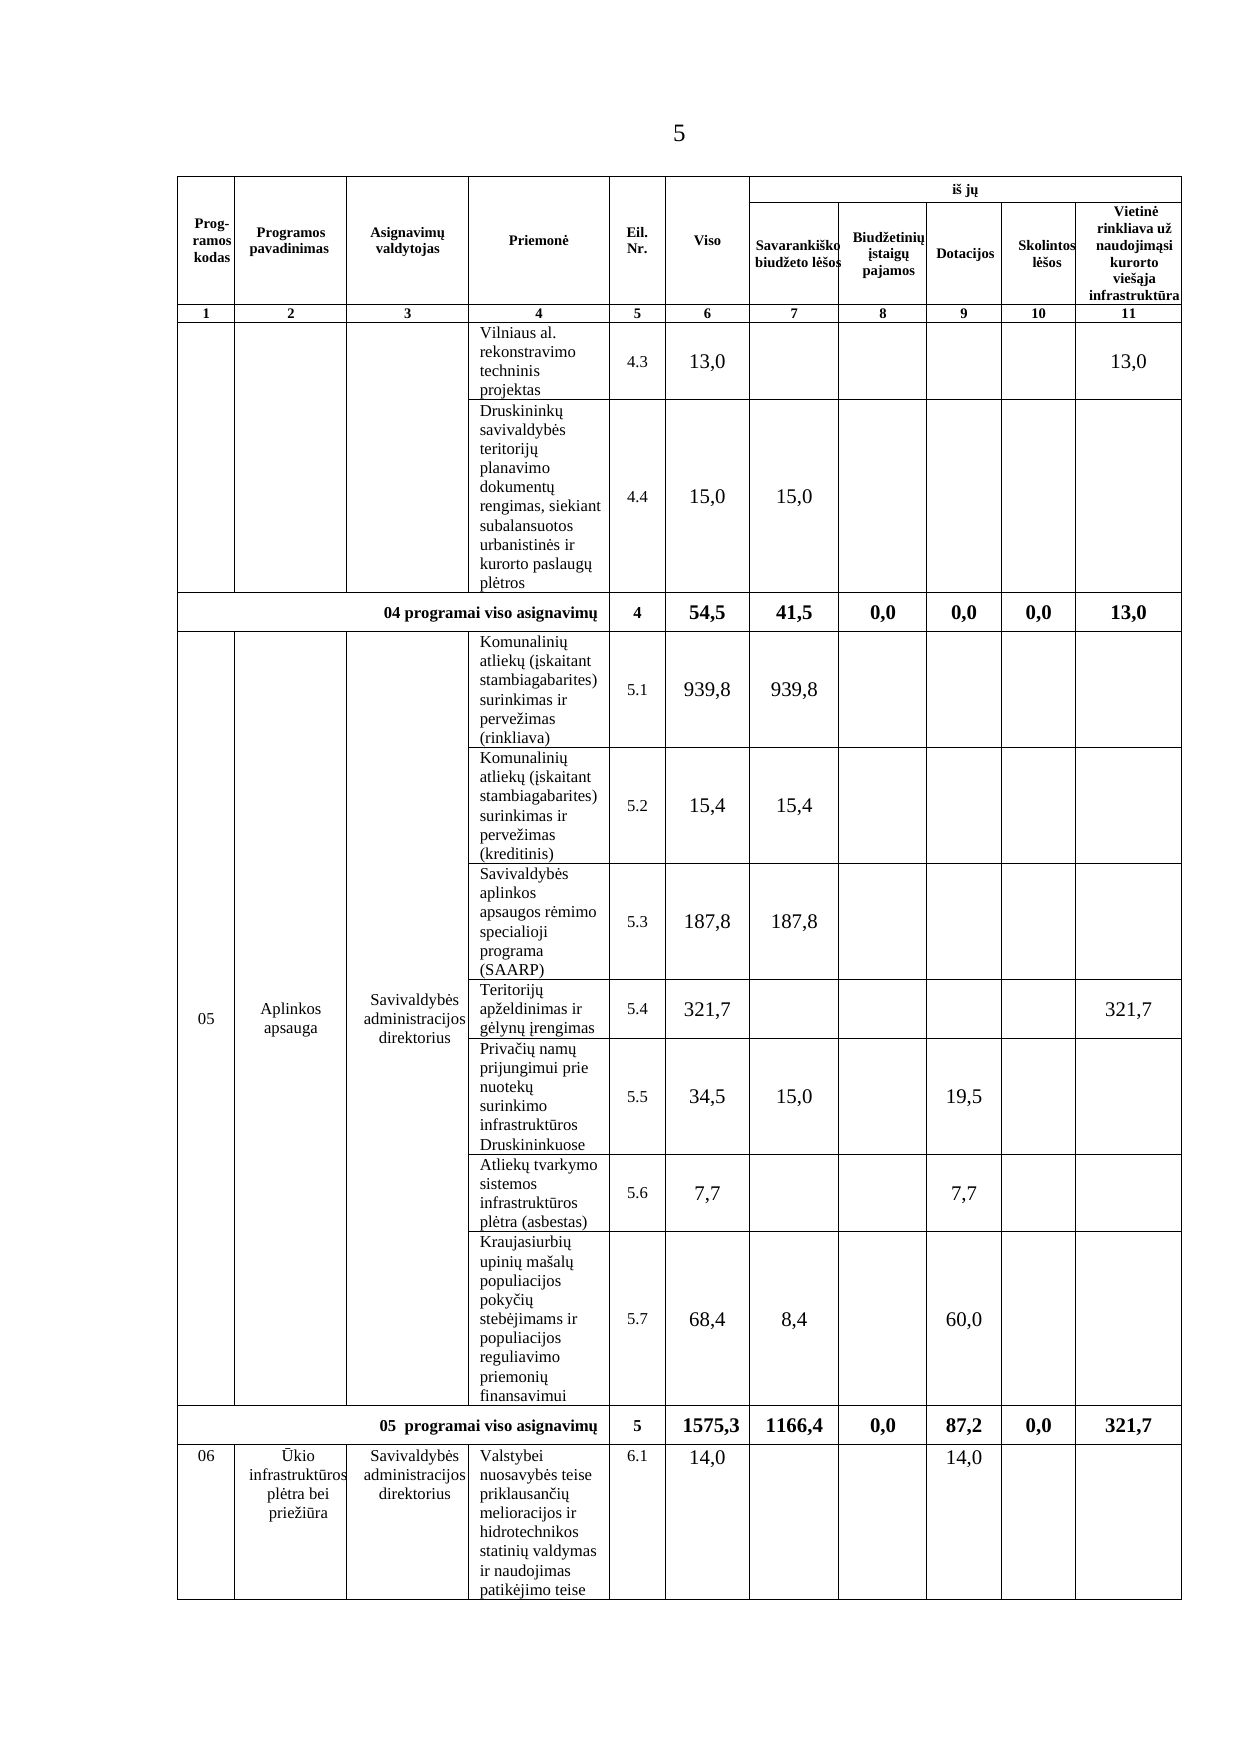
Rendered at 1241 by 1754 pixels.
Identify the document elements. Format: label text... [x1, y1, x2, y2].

table_cell 8 [839, 305, 926, 322]
table_cell [1002, 1155, 1075, 1231]
table_cell Ūkio infrastruktūros plėtra bei priežiūra [235, 1445, 346, 1599]
table_cell 0,0 [1002, 1406, 1075, 1444]
table_cell 7 [750, 305, 838, 322]
table_cell 4.4 [610, 400, 665, 592]
table_cell 0,0 [839, 1406, 926, 1444]
table_cell 13,0 [1076, 593, 1181, 631]
table_cell 5.7 [610, 1232, 665, 1405]
table_cell [1076, 400, 1181, 592]
table_cell [1002, 1445, 1075, 1599]
table_cell 7,7 [666, 1155, 749, 1231]
table_cell [839, 1445, 926, 1599]
table_cell Aplinkos apsauga [235, 632, 346, 1405]
table_cell [1002, 632, 1075, 747]
table_cell 3 [347, 305, 468, 322]
table_cell 14,0 [927, 1445, 1001, 1599]
table_cell [1002, 864, 1075, 979]
table_cell 60,0 [927, 1232, 1001, 1405]
table_cell Komunalinių atliekų (įskaitant stambiagabarites) surinkimas ir pervežimas (kreditinis) [469, 748, 609, 863]
table_cell 5.6 [610, 1155, 665, 1231]
table_cell [750, 1445, 838, 1599]
table_cell [927, 748, 1001, 863]
table_cell [1076, 632, 1181, 747]
table_cell Kraujasiurbių upinių mašalų populiacijos pokyčių stebėjimams ir populiacijos reguliavimo priemonių finansavimui [469, 1232, 609, 1405]
table_cell 1 [178, 305, 234, 322]
table_cell [1076, 1445, 1181, 1599]
table_cell Savivaldybės administracijos direktorius [347, 632, 468, 1405]
table_cell [1076, 1232, 1181, 1405]
table_cell [1076, 864, 1181, 979]
table_cell [750, 323, 838, 399]
table_cell 1575,3 [666, 1406, 749, 1444]
table_cell [839, 1039, 926, 1153]
table_cell 1166,4 [750, 1406, 838, 1444]
table_cell Savarankiško biudžeto lėšos [750, 203, 838, 304]
table_cell [839, 1232, 926, 1405]
table_cell [1002, 980, 1075, 1037]
table_cell [839, 864, 926, 979]
table_cell 8,4 [750, 1232, 838, 1405]
table_cell [1076, 748, 1181, 863]
table_cell 05 [178, 632, 234, 1405]
table_cell [1002, 323, 1075, 399]
table_cell [1002, 1039, 1075, 1153]
table_cell 11 [1076, 305, 1181, 322]
table_cell 13,0 [1076, 323, 1181, 399]
table_header Eil. Nr. [610, 177, 665, 304]
table_cell [839, 632, 926, 747]
table_cell Biudžetinių įstaigų pajamos [839, 203, 926, 304]
table_cell [927, 980, 1001, 1037]
table_cell [750, 980, 838, 1037]
table_cell Valstybei nuosavybės teise priklausančių melioracijos ir hidrotechnikos statinių valdymas ir naudojimas patikėjimo teise [469, 1445, 609, 1599]
table_cell 04 programai viso asignavimų [178, 593, 609, 631]
table_cell [927, 632, 1001, 747]
table_cell 15,4 [666, 748, 749, 863]
table_cell 15,4 [750, 748, 838, 863]
table_cell 939,8 [750, 632, 838, 747]
table_cell 0,0 [927, 593, 1001, 631]
table_cell Dotacijos [927, 203, 1001, 304]
table_cell [178, 323, 234, 592]
table_cell 15,0 [666, 400, 749, 592]
table_cell 0,0 [839, 593, 926, 631]
table_cell 321,7 [666, 980, 749, 1037]
table_cell 68,4 [666, 1232, 749, 1405]
table_cell 939,8 [666, 632, 749, 747]
table_cell Druskininkų savivaldybės teritorijų planavimo dokumentų rengimas, siekiant subalansuotos urbanistinės ir kurorto paslaugų plėtros [469, 400, 609, 592]
table_cell 6.1 [610, 1445, 665, 1599]
table_cell 5.4 [610, 980, 665, 1037]
table_cell 5.1 [610, 632, 665, 747]
table_cell 5.2 [610, 748, 665, 863]
table_cell [839, 323, 926, 399]
table_header Asignavimų valdytojas [347, 177, 468, 304]
table_cell [347, 323, 468, 592]
table_cell 4 [469, 305, 609, 322]
table_cell 187,8 [666, 864, 749, 979]
table_cell 15,0 [750, 400, 838, 592]
table_cell Privačių namų prijungimui prie nuotekų surinkimo infrastruktūros Druskininkuose [469, 1039, 609, 1153]
table_cell 5 [610, 1406, 665, 1444]
table_header Priemonė [469, 177, 609, 304]
table_cell 6 [666, 305, 749, 322]
table_cell Komunalinių atliekų (įskaitant stambiagabarites) surinkimas ir pervežimas (rinkliava) [469, 632, 609, 747]
table_cell [927, 323, 1001, 399]
table_header Programos pavadinimas [235, 177, 346, 304]
table_cell 187,8 [750, 864, 838, 979]
table_cell 7,7 [927, 1155, 1001, 1231]
table_cell 34,5 [666, 1039, 749, 1153]
table_cell [927, 400, 1001, 592]
table_cell 54,5 [666, 593, 749, 631]
table_cell 4.3 [610, 323, 665, 399]
table_cell [1002, 400, 1075, 592]
table_cell Savivaldybės aplinkos apsaugos rėmimo specialioji programa (SAARP) [469, 864, 609, 979]
table_cell 5.3 [610, 864, 665, 979]
table_cell 05 programai viso asignavimų [178, 1406, 609, 1444]
table_cell [839, 400, 926, 592]
table_cell [1002, 1232, 1075, 1405]
table_cell 14,0 [666, 1445, 749, 1599]
table_cell 87,2 [927, 1406, 1001, 1444]
table_cell 06 [178, 1445, 234, 1599]
table_header Viso [666, 177, 749, 304]
table_cell [839, 980, 926, 1037]
table_cell 41,5 [750, 593, 838, 631]
table_cell 0,0 [1002, 593, 1075, 631]
table_header Prog-ramos kodas [178, 177, 234, 304]
table_cell [839, 748, 926, 863]
table_cell [235, 323, 346, 592]
table_cell Atliekų tvarkymo sistemos infrastruktūros plėtra (asbestas) [469, 1155, 609, 1231]
table_cell Vietinė rinkliava už naudojimąsi kurorto viešąja infrastruktūra [1076, 203, 1181, 304]
table_cell Skolintos lėšos [1002, 203, 1075, 304]
table_cell 9 [927, 305, 1001, 322]
table_cell 13,0 [666, 323, 749, 399]
table_cell 4 [610, 593, 665, 631]
table_cell [750, 1155, 838, 1231]
table_cell 321,7 [1076, 980, 1181, 1037]
table_cell 5 [610, 305, 665, 322]
table_cell 19,5 [927, 1039, 1001, 1153]
table_cell [1002, 748, 1075, 863]
table_cell 321,7 [1076, 1406, 1181, 1444]
table_cell Savivaldybės administracijos direktorius [347, 1445, 468, 1599]
table_cell 5.5 [610, 1039, 665, 1153]
table_cell [927, 864, 1001, 979]
table_cell 2 [235, 305, 346, 322]
table_cell 15,0 [750, 1039, 838, 1153]
table_cell [839, 1155, 926, 1231]
table_cell 10 [1002, 305, 1075, 322]
table_header iš jų [750, 177, 1181, 202]
table_cell [1076, 1155, 1181, 1231]
table_cell [1076, 1039, 1181, 1153]
table_cell Vilniaus al. rekonstravimo techninis projektas [469, 323, 609, 399]
table_cell Teritorijų apželdinimas ir gėlynų įrengimas [469, 980, 609, 1037]
